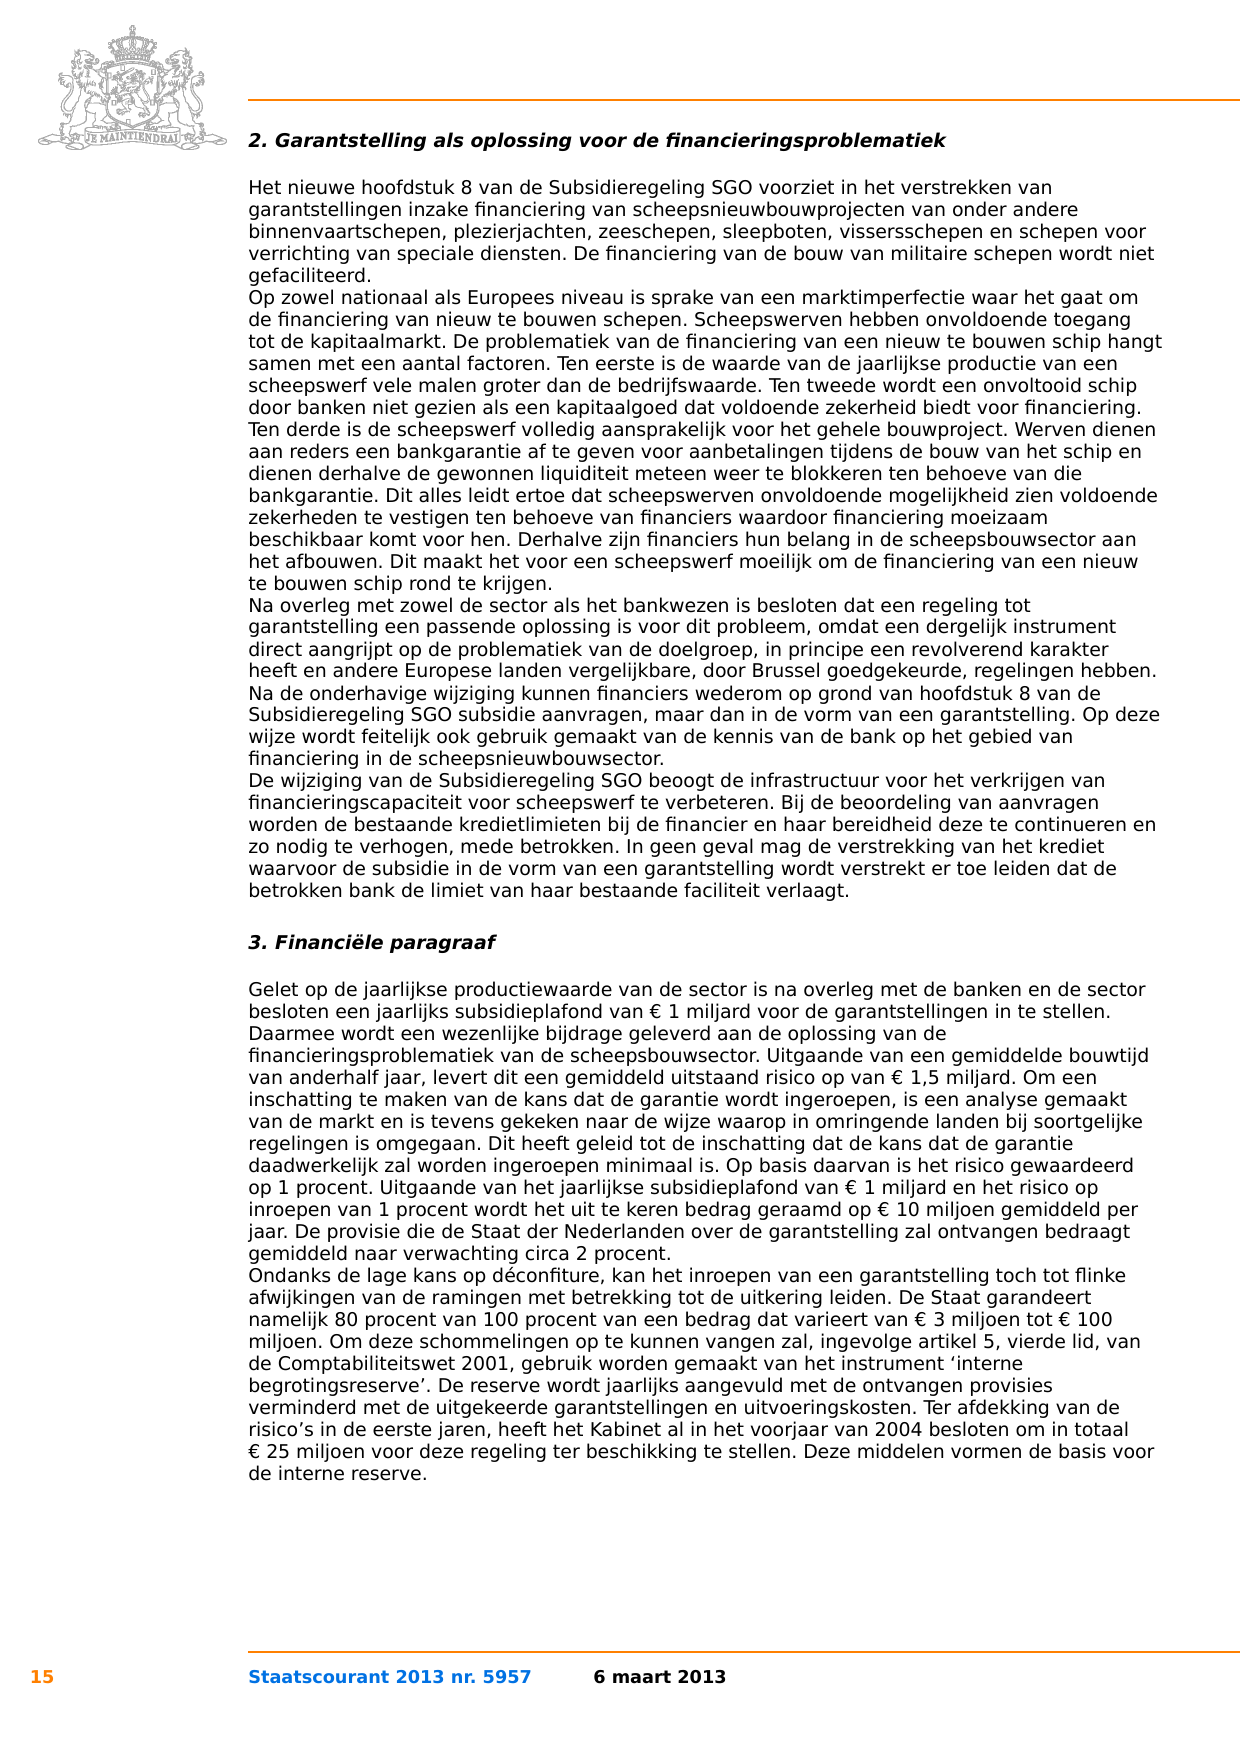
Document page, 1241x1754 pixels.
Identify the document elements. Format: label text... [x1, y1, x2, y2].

text Ondanks de lage kans op déconfiture, kan het inroepen van een garantstelling toch tot flinke afwijkingen van de ramingen met betrekking tot de uitkering leiden. De Staat garandeert namelijk 80 procent van 100 procent van een bedrag dat varieert van € 3 miljoen tot € 100 miljoen. Om deze schommelingen op te kunnen vangen zal, ingevolge artikel 5, vierde lid, van de Comptabiliteitswet 2001, gebruik worden gemaakt van het instrument ‘interne begrotingsreserve’. De reserve wordt jaarlijks aangevuld met de ontvangen provisies verminderd met de uitgekeerde garantstellingen en uitvoeringskosten. Ter afdekking van de risico’s in de eerste jaren, heeft het Kabinet al in het voorjaar van 2004 besloten om in totaal € 25 miljoen voor deze regeling ter beschikking te stellen. Deze middelen vormen de basis voor de interne reserve. [248, 1265, 1163, 1485]
text De wijziging van de Subsidieregeling SGO beoogt de infrastructuur voor het verkrijgen van financieringscapaciteit voor scheepswerf te verbeteren. Bij de beoordeling van aanvragen worden de bestaande kredietlimieten bij de financier en haar bereidheid deze te continueren en zo nodig te verhogen, mede betrokken. In geen geval mag de verstrekking van het krediet waarvoor de subsidie in de vorm van een garantstelling wordt verstrekt er toe leiden dat de betrokken bank de limiet van haar bestaande faciliteit verlaagt. [248, 770, 1163, 902]
subtitle 2. Garantstelling als oplossing voor de financieringsproblematiek [248, 130, 1163, 152]
text Het nieuwe hoofdstuk 8 van de Subsidieregeling SGO voorziet in het verstrekken van garantstellingen inzake financiering van scheepsnieuwbouwprojecten van onder andere binnenvaartschepen, plezierjachten, zeeschepen, sleepboten, vissersschepen en schepen voor verrichting van speciale diensten. De financiering van de bouw van militaire schepen wordt niet gefaciliteerd. [248, 177, 1163, 287]
text Na de onderhavige wijziging kunnen financiers wederom op grond van hoofdstuk 8 van de Subsidieregeling SGO subsidie aanvragen, maar dan in de vorm van een garantstelling. Op deze wijze wordt feitelijk ook gebruik gemaakt van de kennis van de bank op het gebied van financiering in de scheepsnieuwbouwsector. [248, 682, 1163, 770]
subtitle 3. Financiële paragraaf [248, 932, 1163, 954]
text Gelet op de jaarlijkse productiewaarde van de sector is na overleg met de banken en de sector besloten een jaarlijks subsidieplafond van € 1 miljard voor de garantstellingen in te stellen. Daarmee wordt een wezenlijke bijdrage geleverd aan de oplossing van de financieringsproblematiek van de scheepsbouwsector. Uitgaande van een gemiddelde bouwtijd van anderhalf jaar, levert dit een gemiddeld uitstaand risico op van € 1,5 miljard. Om een inschatting te maken van de kans dat de garantie wordt ingeroepen, is een analyse gemaakt van de markt en is tevens gekeken naar de wijze waarop in omringende landen bij soortgelijke regelingen is omgegaan. Dit heeft geleid tot de inschatting dat de kans dat de garantie daadwerkelijk zal worden ingeroepen minimaal is. Op basis daarvan is het risico gewaardeerd op 1 procent. Uitgaande van het jaarlijkse subsidieplafond van € 1 miljard en het risico op inroepen van 1 procent wordt het uit te keren bedrag geraamd op € 10 miljoen gemiddeld per jaar. De provisie die de Staat der Nederlanden over de garantstelling zal ontvangen bedraagt gemiddeld naar verwachting circa 2 procent. [248, 979, 1163, 1265]
text Na overleg met zowel de sector als het bankwezen is besloten dat een regeling tot garantstelling een passende oplossing is voor dit probleem, omdat een dergelijk instrument direct aangrijpt op de problematiek van de doelgroep, in principe een revolverend karakter heeft en andere Europese landen vergelijkbare, door Brussel goedgekeurde, regelingen hebben. [248, 594, 1163, 682]
picture [38, 25, 227, 150]
text Op zowel nationaal als Europees niveau is sprake van een marktimperfectie waar het gaat om de financiering van nieuw te bouwen schepen. Scheepswerven hebben onvoldoende toegang tot de kapitaalmarkt. De problematiek van de financiering van een nieuw te bouwen schip hangt samen met een aantal factoren. Ten eerste is de waarde van de jaarlijkse productie van een scheepswerf vele malen groter dan de bedrijfswaarde. Ten tweede wordt een onvoltooid schip door banken niet gezien als een kapitaalgoed dat voldoende zekerheid biedt voor financiering. Ten derde is de scheepswerf volledig aansprakelijk voor het gehele bouwproject. Werven dienen aan reders een bankgarantie af te geven voor aanbetalingen tijdens de bouw van het schip en dienen derhalve de gewonnen liquiditeit meteen weer te blokkeren ten behoeve van die bankgarantie. Dit alles leidt ertoe dat scheepswerven onvoldoende mogelijkheid zien voldoende zekerheden te vestigen ten behoeve van financiers waardoor financiering moeizaam beschikbaar komt voor hen. Derhalve zijn financiers hun belang in de scheepsbouwsector aan het afbouwen. Dit maakt het voor een scheepswerf moeilijk om de financiering van een nieuw te bouwen schip rond te krijgen. [248, 287, 1163, 594]
